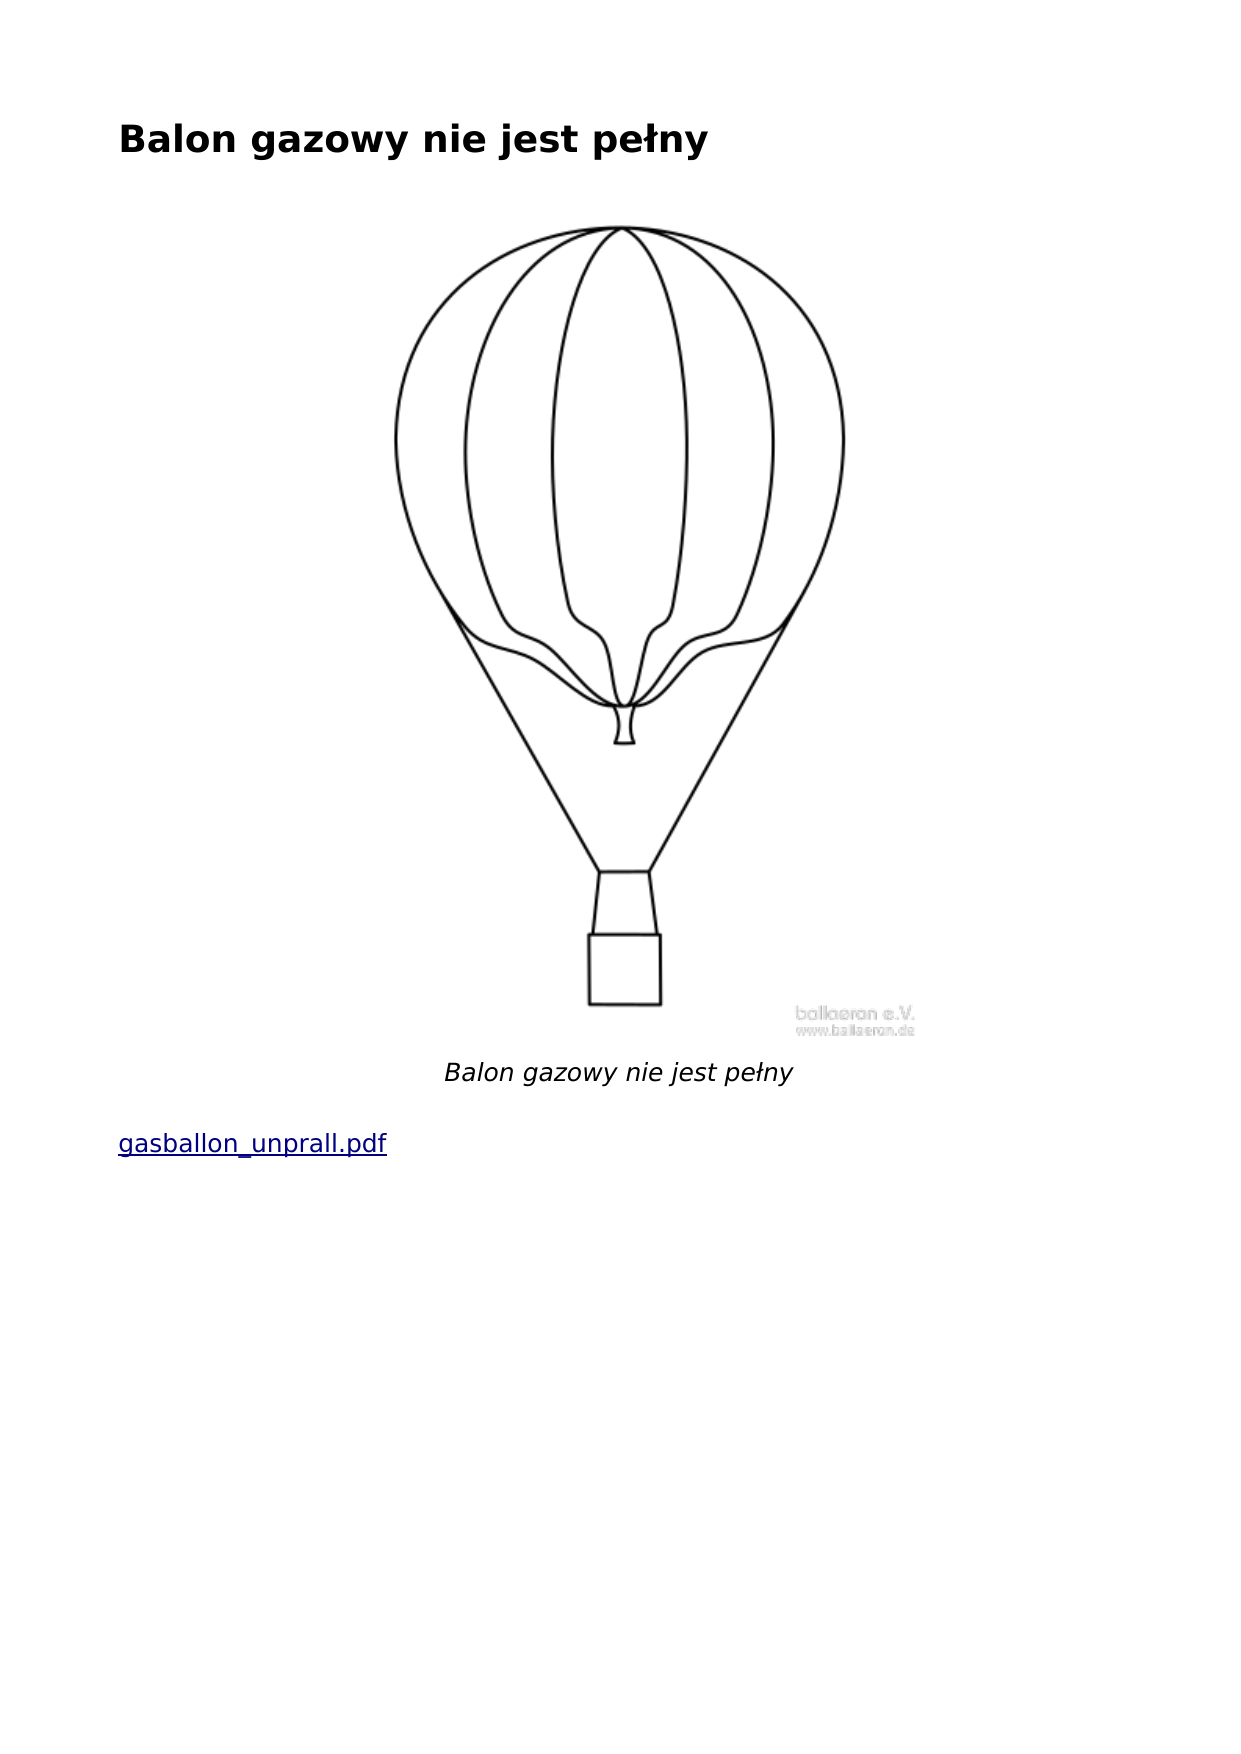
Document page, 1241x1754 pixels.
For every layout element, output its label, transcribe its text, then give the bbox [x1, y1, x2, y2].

text gasballon_unprall.pdf [118, 1129, 1122, 1159]
text Balon gazowy nie jest pełny [308, 1059, 933, 1088]
picture [307, 174, 933, 1059]
subtitle Balon gazowy nie jest pełny [118, 118, 1122, 162]
